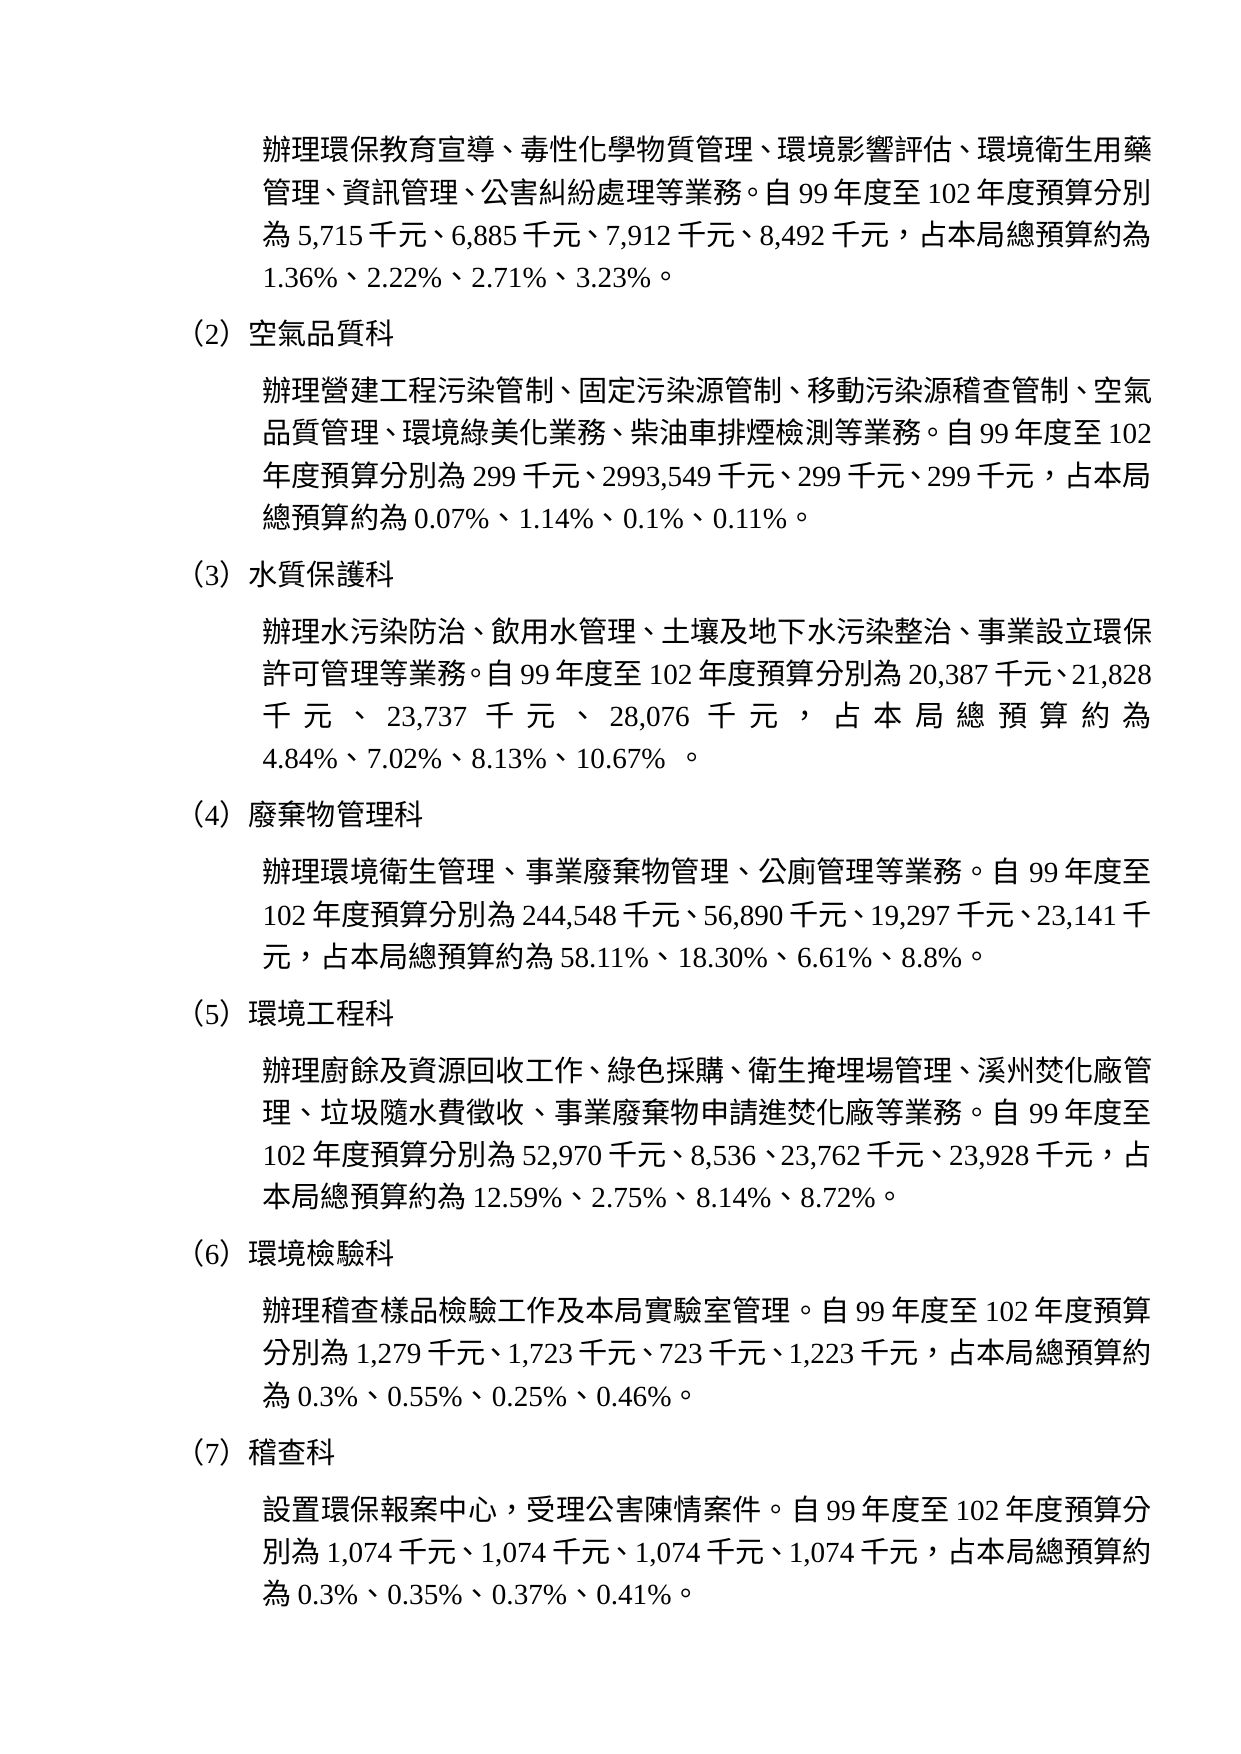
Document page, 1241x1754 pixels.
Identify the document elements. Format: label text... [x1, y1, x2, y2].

list 廢棄物管理科 [175, 792, 1152, 834]
list 空氣品質科 [175, 311, 1152, 353]
text 辦理環保教育宣導、毒性化學物質管理、環境影響評估、環境衛生用藥管理、資訊管理、公害糾紛處理等業務。自99年度至102年度預算分別為5,715千元、6,885千元、7,912千元、8,492千元，占本局總預算約為1.36%、2.22%、2.71%、3.23%。 [262, 127, 1152, 296]
list 環境檢驗科 [175, 1231, 1152, 1273]
text 辦理環境衛生管理、事業廢棄物管理、公廁管理等業務。自99年度至102年度預算分別為244,548千元、56,890千元、19,297千元、23,141千元，占本局總預算約為58.11%、18.30%、6.61%、8.8%。 [262, 849, 1152, 976]
text 辦理稽查樣品檢驗工作及本局實驗室管理。自99年度至102年度預算分別為1,279千元、1,723千元、723千元、1,223千元，占本局總預算約為0.3%、0.55%、0.25%、0.46%。 [262, 1288, 1152, 1415]
list 水質保護科 [175, 551, 1152, 594]
text 辦理水污染防治、飲用水管理、土壤及地下水污染整治、事業設立環保許可管理等業務。自99年度至102年度預算分別為20,387千元、21,828千元、23,737千元、28,076千元，占本局總預算約為4.84%、7.02%、8.13%、10.67%。 [262, 608, 1152, 777]
list 稽查科 [175, 1429, 1152, 1472]
text 辦理廚餘及資源回收工作、綠色採購、衛生掩埋場管理、溪州焚化廠管理、垃圾隨水費徵收、事業廢棄物申請進焚化廠等業務。自99年度至102年度預算分別為52,970千元、8,536、23,762千元、23,928千元，占本局總預算約為12.59%、2.75%、8.14%、8.72%。 [262, 1047, 1152, 1216]
list 環境工程科 [175, 990, 1152, 1033]
text 辦理營建工程污染管制、固定污染源管制、移動污染源稽查管制、空氣品質管理、環境綠美化業務、柴油車排煙檢測等業務。自99年度至102年度預算分別為299千元、2993,549千元、299千元、299千元，占本局總預算約為0.07%、1.14%、0.1%、0.11%。 [262, 368, 1152, 537]
text 設置環保報案中心，受理公害陳情案件。自99年度至102年度預算分別為1,074千元、1,074千元、1,074千元、1,074千元，占本局總預算約為0.3%、0.35%、0.37%、0.41%。 [262, 1486, 1152, 1613]
